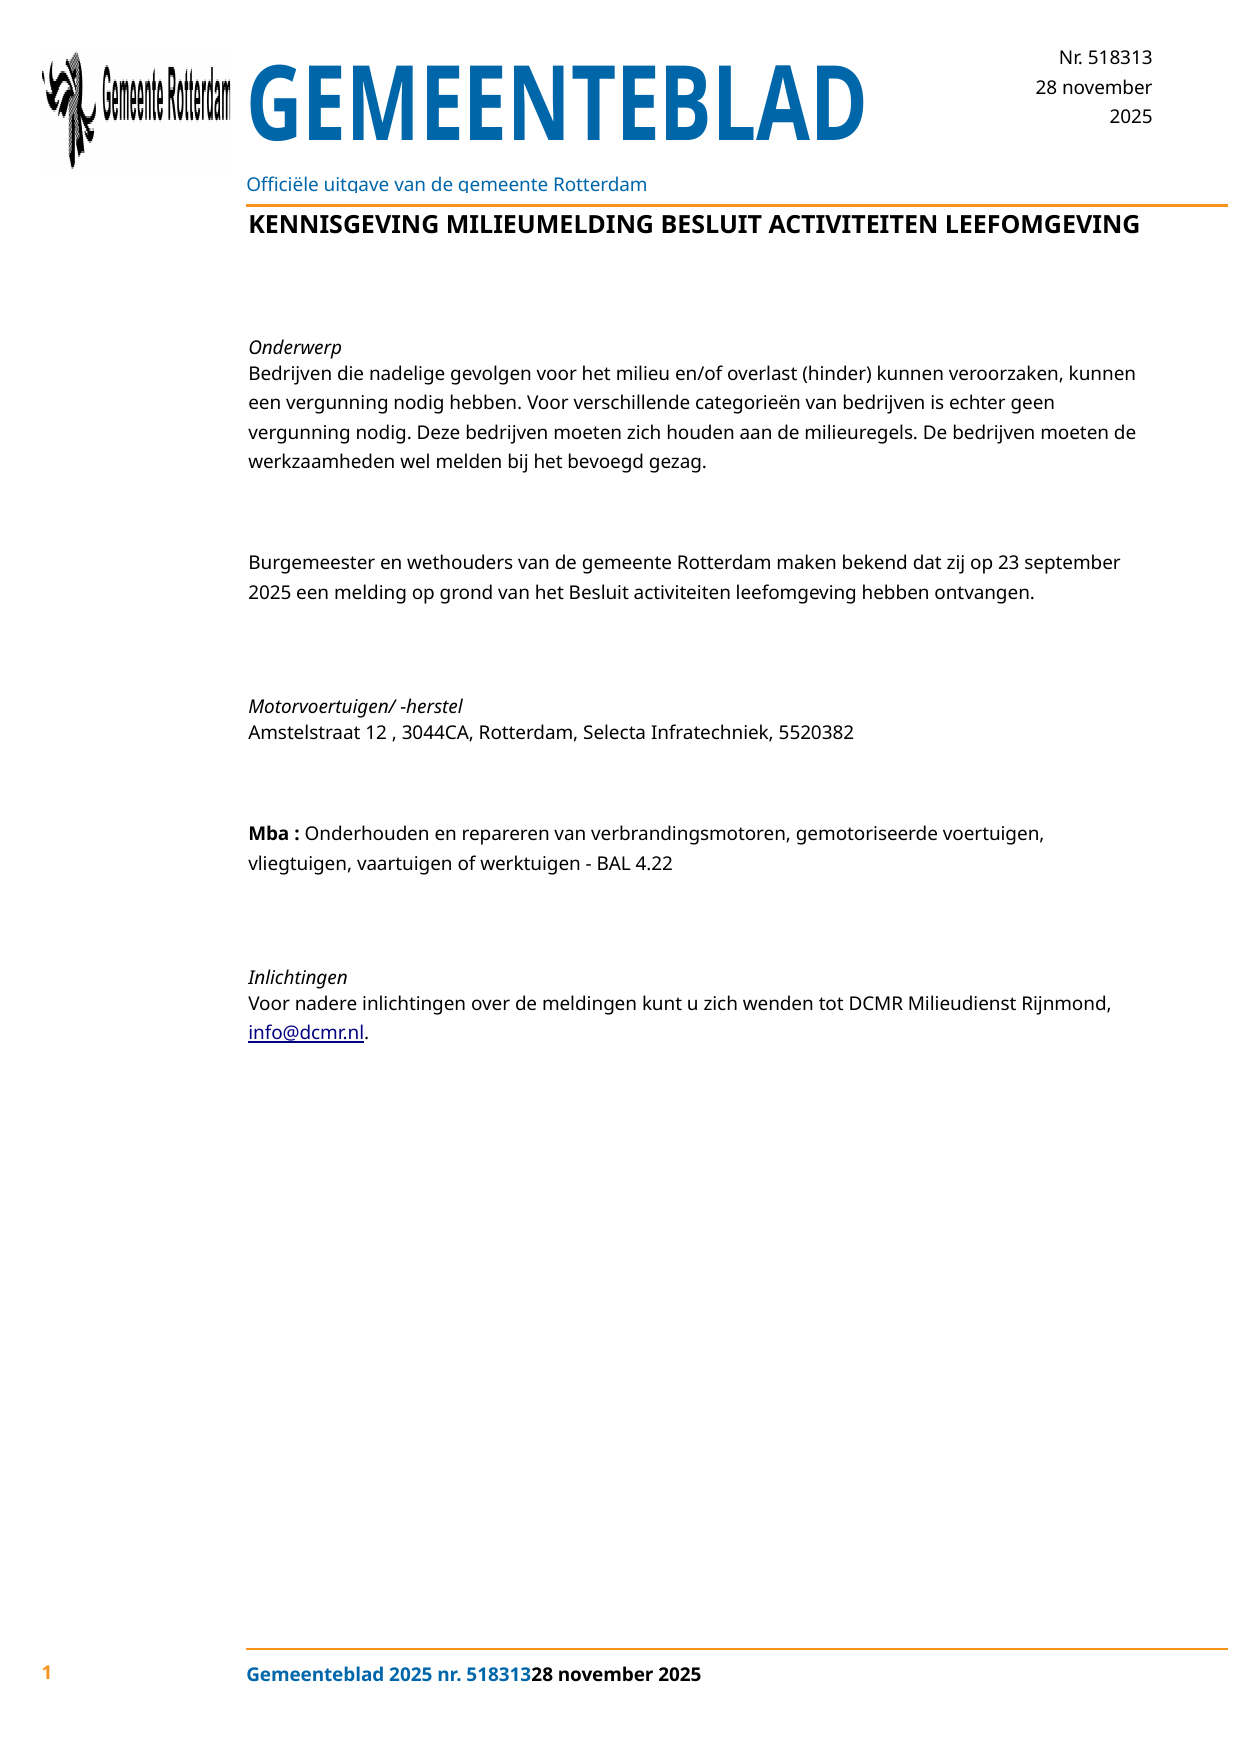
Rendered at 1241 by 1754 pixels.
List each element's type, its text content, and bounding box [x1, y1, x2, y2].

text Mba : Onderhouden en repareren van verbrandingsmotoren, gemotoriseerde voertuigen, vliegtuigen, vaartuigen of werktuigen - BAL 4.22 [248, 820, 1152, 875]
text KENNISGEVING MILIEUMELDING BESLUIT ACTIVITEITEN LEEFOMGEVING [248, 207, 1152, 241]
text Amstelstraat 12 , 3044CA, Rotterdam, Selecta Infratechniek, 5520382 [248, 719, 1152, 745]
text Inlichtingen [248, 964, 1152, 990]
text Motorvoertuigen/ -herstel [248, 693, 1152, 719]
picture [41, 47, 231, 172]
text Onderwerp [248, 334, 1152, 360]
text Burgemeester en wethouders van de gemeente Rotterdam maken bekend dat zij op 23 september 2025 een melding op grond van het Besluit activiteiten leefomgeving hebben ontvangen. [248, 549, 1152, 605]
text Bedrijven die nadelige gevolgen voor het milieu en/of overlast (hinder) kunnen veroorzaken, kunnen een vergunning nodig hebben. Voor verschillende categorieën van bedrijven is echter geen vergunning nodig. Deze bedrijven moeten zich houden aan de milieuregels. De bedrijven moeten de werkzaamheden wel melden bij het bevoegd gezag. [248, 360, 1152, 474]
text Voor nadere inlichtingen over de meldingen kunt u zich wenden tot DCMR Milieudienst Rijnmond, info@dcmr.nl. [248, 990, 1152, 1045]
